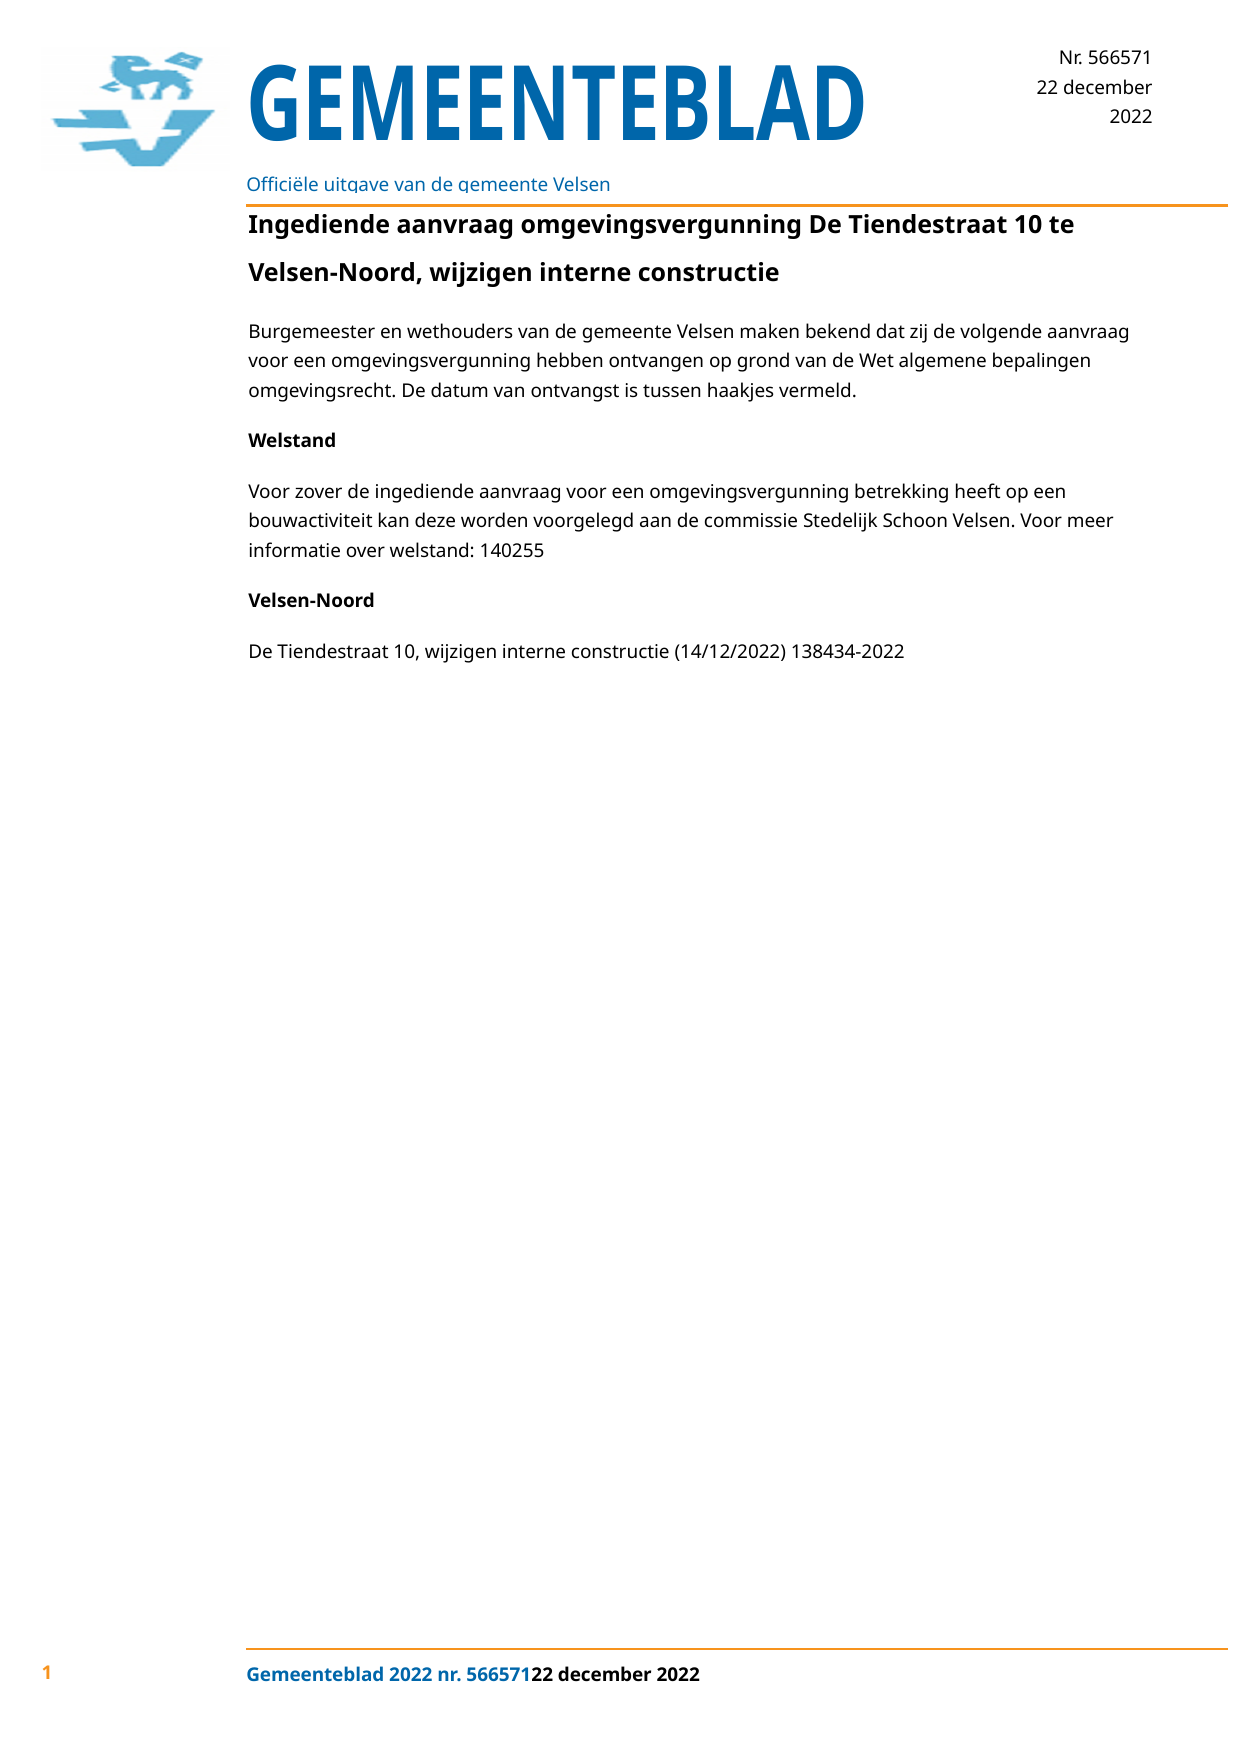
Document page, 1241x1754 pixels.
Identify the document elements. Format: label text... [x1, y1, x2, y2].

text De Tiendestraat 10, wijzigen interne constructie (14/12/2022) 138434-2022 [248, 638, 1152, 664]
text Voor zover de ingediende aanvraag voor een omgevingsvergunning betrekking heeft op een bouwactiviteit kan deze worden voorgelegd aan de commissie Stedelijk Schoon Velsen. Voor meer informatie over welstand: 140255 [248, 478, 1152, 563]
text Welstand [248, 427, 1152, 453]
text Ingediende aanvraag omgevingsvergunning De Tiendestraat 10 te Velsen-Noord, wijzigen interne constructie [248, 207, 1152, 288]
picture [41, 47, 231, 172]
text Burgemeester en wethouders van de gemeente Velsen maken bekend dat zij de volgende aanvraag voor een omgevingsvergunning hebben ontvangen op grond van de Wet algemene bepalingen omgevingsrecht. De datum van ontvangst is tussen haakjes vermeld. [248, 318, 1152, 403]
text Velsen-Noord [248, 587, 1152, 613]
